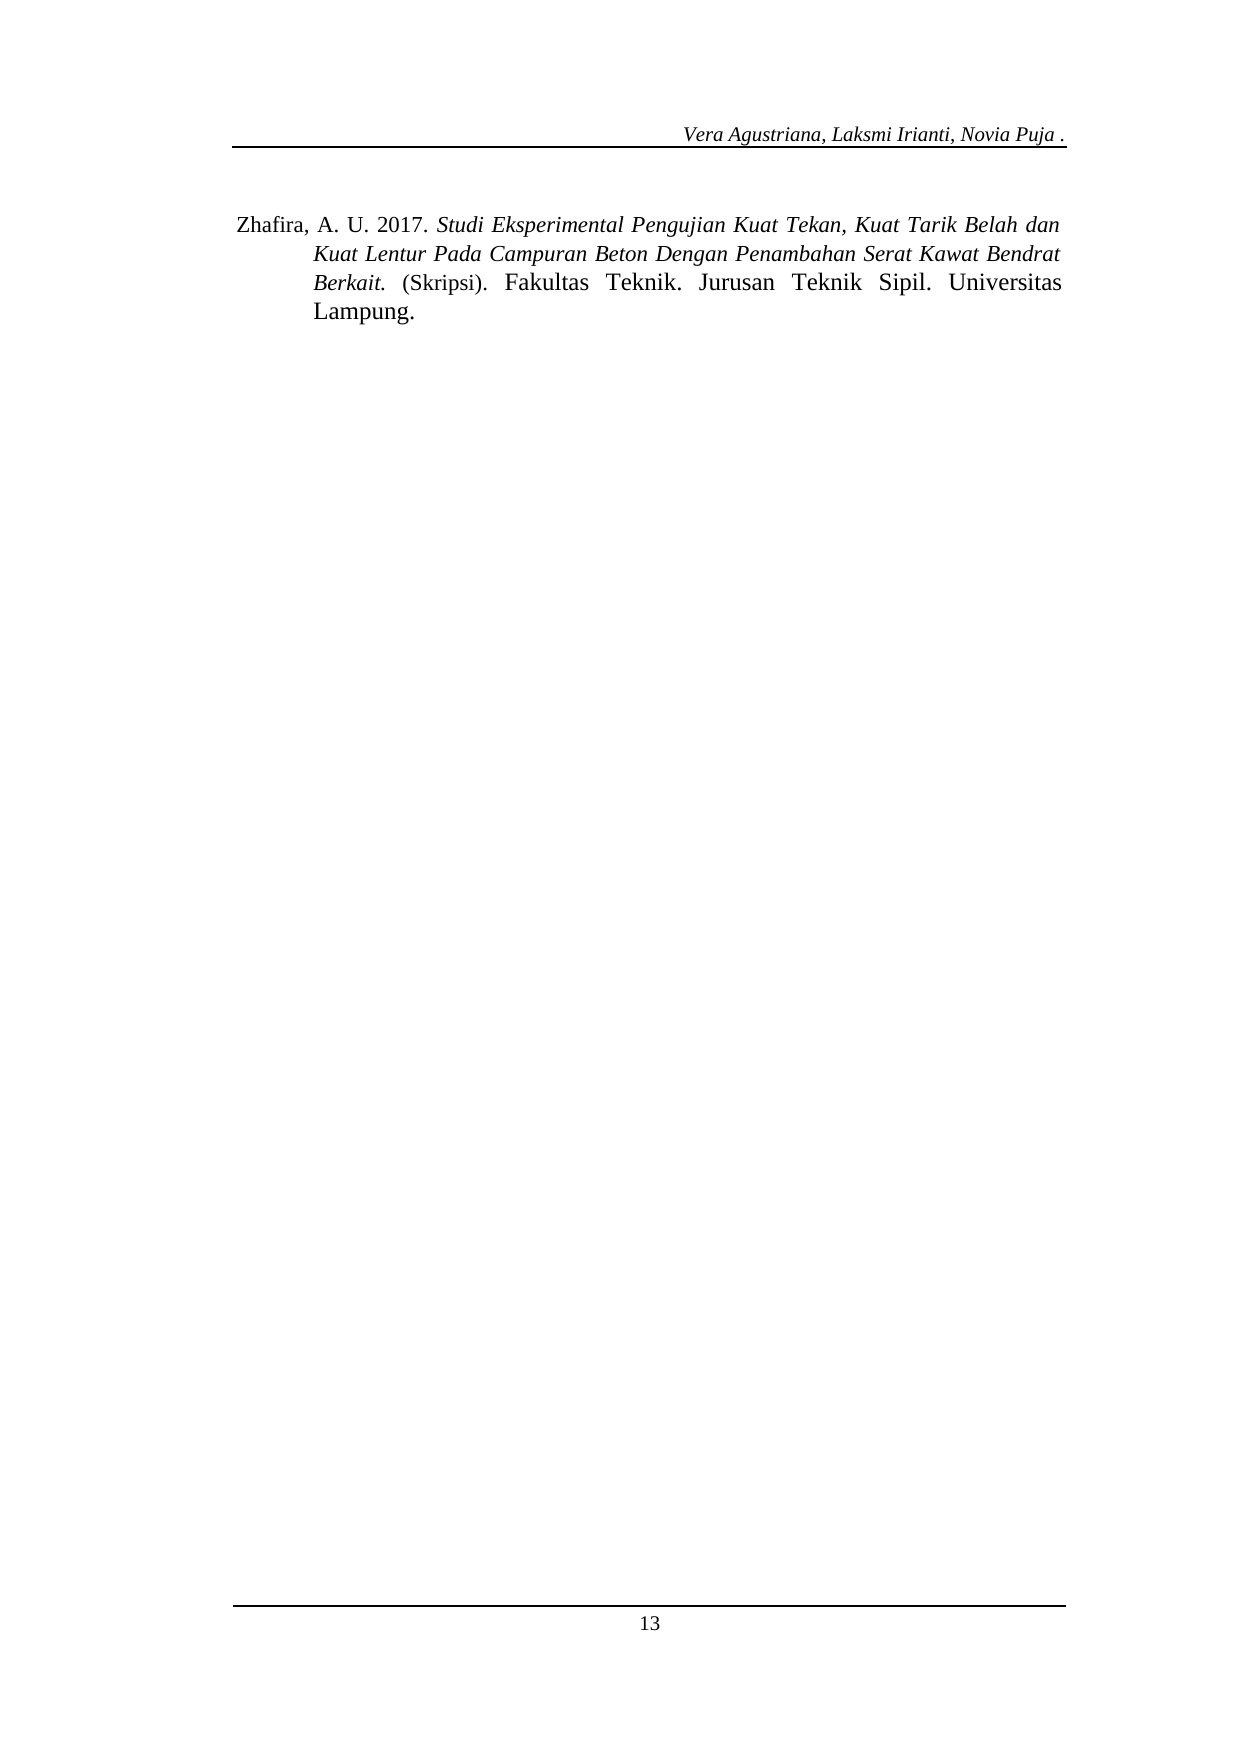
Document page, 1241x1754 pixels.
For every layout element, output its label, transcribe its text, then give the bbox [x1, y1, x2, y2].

text Zhafira, A. U. 2017. Studi Eksperimental Pengujian Kuat Tekan, Kuat Tarik Belah dan Kuat Lentur Pada Campuran Beton Dengan Penambahan Serat Kawat Bendrat Berkait. (Skripsi). Fakultas Teknik. Jurusan Teknik Sipil. Universitas Lampung. [236, 209, 1063, 324]
